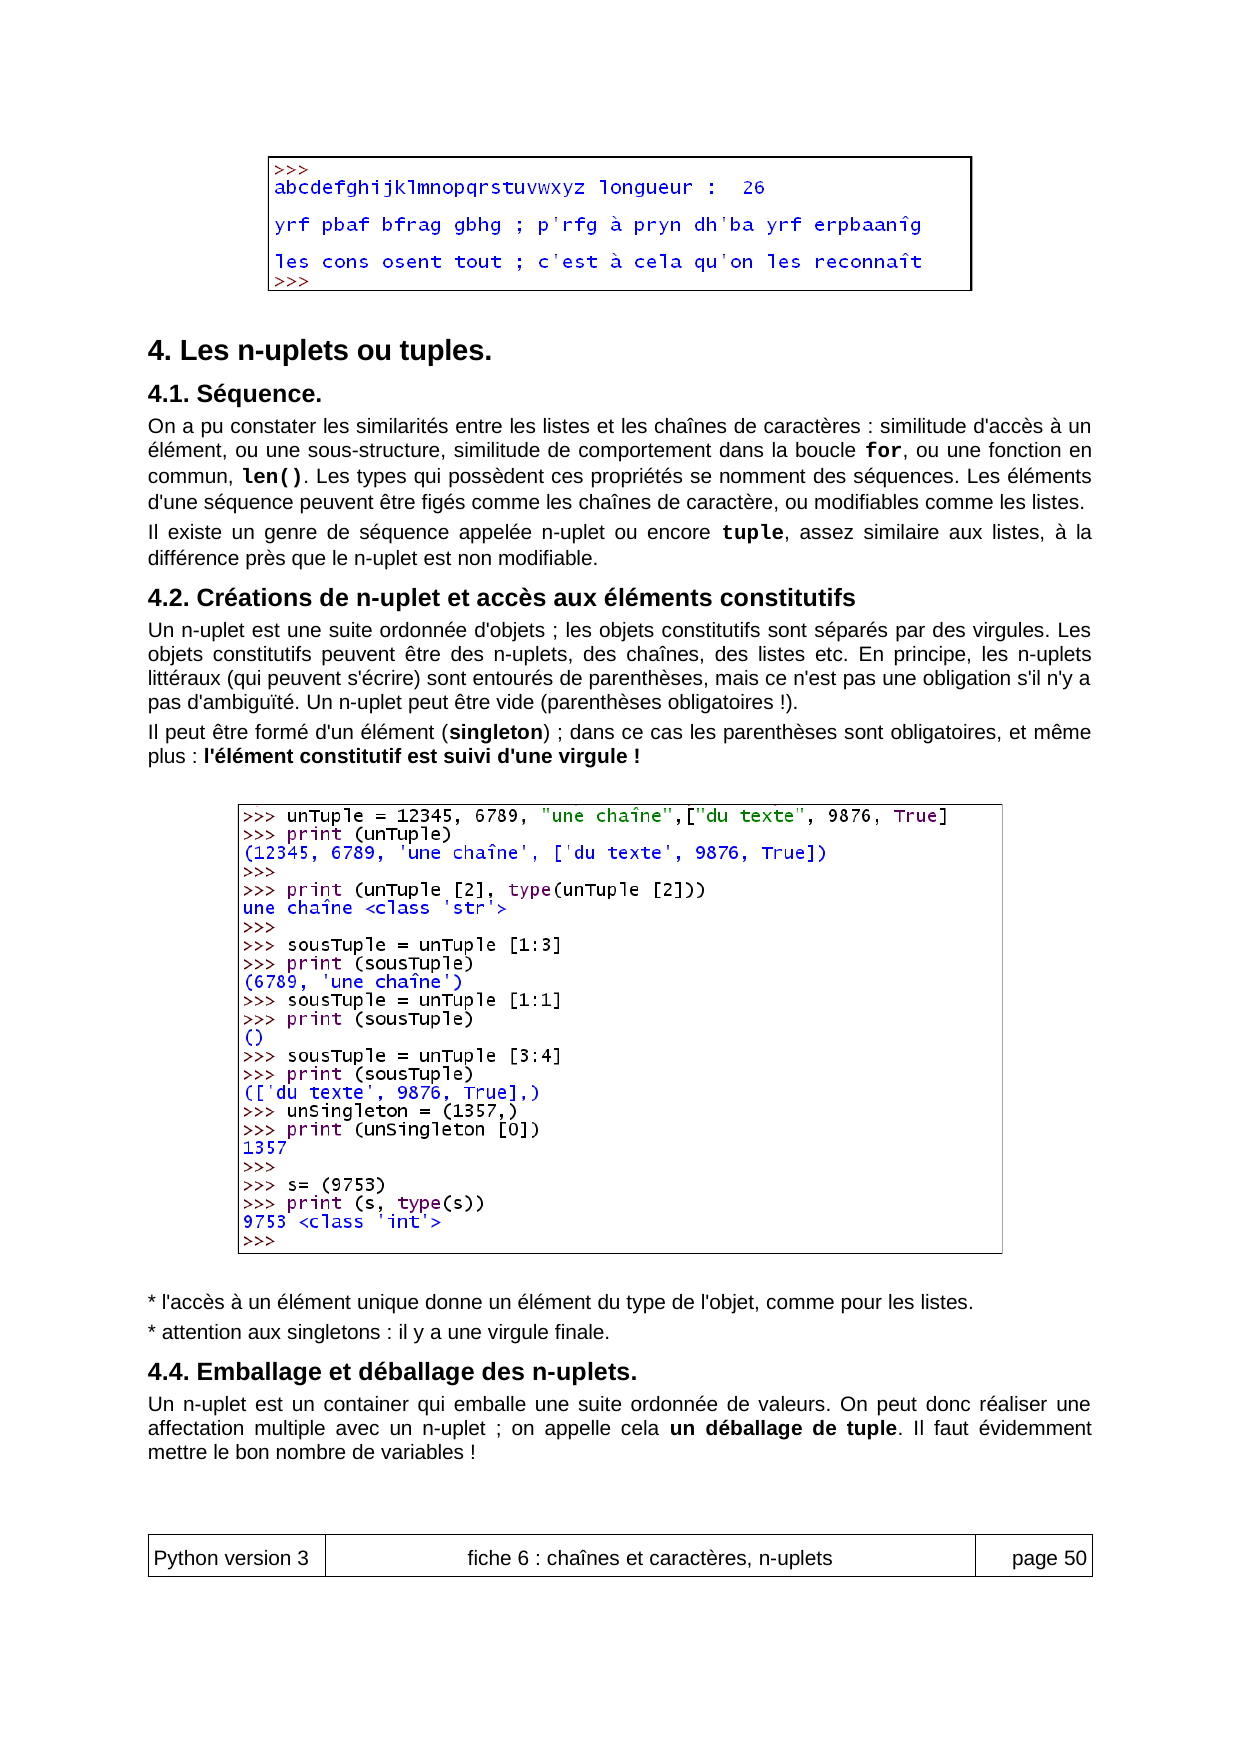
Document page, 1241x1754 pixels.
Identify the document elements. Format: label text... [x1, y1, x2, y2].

subtitle 4.1. Séquence. [148, 378, 1092, 407]
picture [237, 804, 1003, 1254]
text * attention aux singletons : il y a une virgule finale. [148, 1320, 1092, 1344]
text Il existe un genre de séquence appelée n-uplet ou encore tuple, assez similaire aux listes, à la différence près que le n-uplet est non modifiable. [148, 520, 1092, 570]
subtitle 4.2. Créations de n-uplet et accès aux éléments constitutifs [148, 582, 1092, 612]
subtitle 4. Les n-uplets ou tuples. [148, 332, 1092, 366]
picture [267, 156, 973, 291]
text Un n-uplet est un container qui emballe une suite ordonnée de valeurs. On peut donc réaliser une affectation multiple avec un n-uplet ; on appelle cela un déballage de tuple. Il faut évidemment mettre le bon nombre de variables ! [148, 1392, 1092, 1464]
text Il peut être formé d'un élément (singleton) ; dans ce cas les parenthèses sont obligatoires, et même plus : l'élément constitutif est suivi d'une virgule ! [148, 720, 1092, 768]
text On a pu constater les similarités entre les listes et les chaînes de caractères : similitude d'accès à un élément, ou une sous-structure, similitude de comportement dans la boucle for, ou une fonction en commun, len(). Les types qui possèdent ces propriétés se nomment des séquences. Les éléments d'une séquence peuvent être figés comme les chaînes de caractère, ou modifiables comme les listes. [148, 414, 1092, 514]
subtitle 4.4. Emballage et déballage des n-uplets. [148, 1357, 1092, 1386]
text Un n-uplet est une suite ordonnée d'objets ; les objets constitutifs sont séparés par des virgules. Les objets constitutifs peuvent être des n-uplets, des chaînes, des listes etc. En principe, les n-uplets littéraux (qui peuvent s'écrire) sont entourés de parenthèses, mais ce n'est pas une obligation s'il n'y a pas d'ambiguïté. Un n-uplet peut être vide (parenthèses obligatoires !). [148, 618, 1092, 714]
text * l'accès à un élément unique donne un élément du type de l'objet, comme pour les listes. [148, 1290, 1092, 1314]
